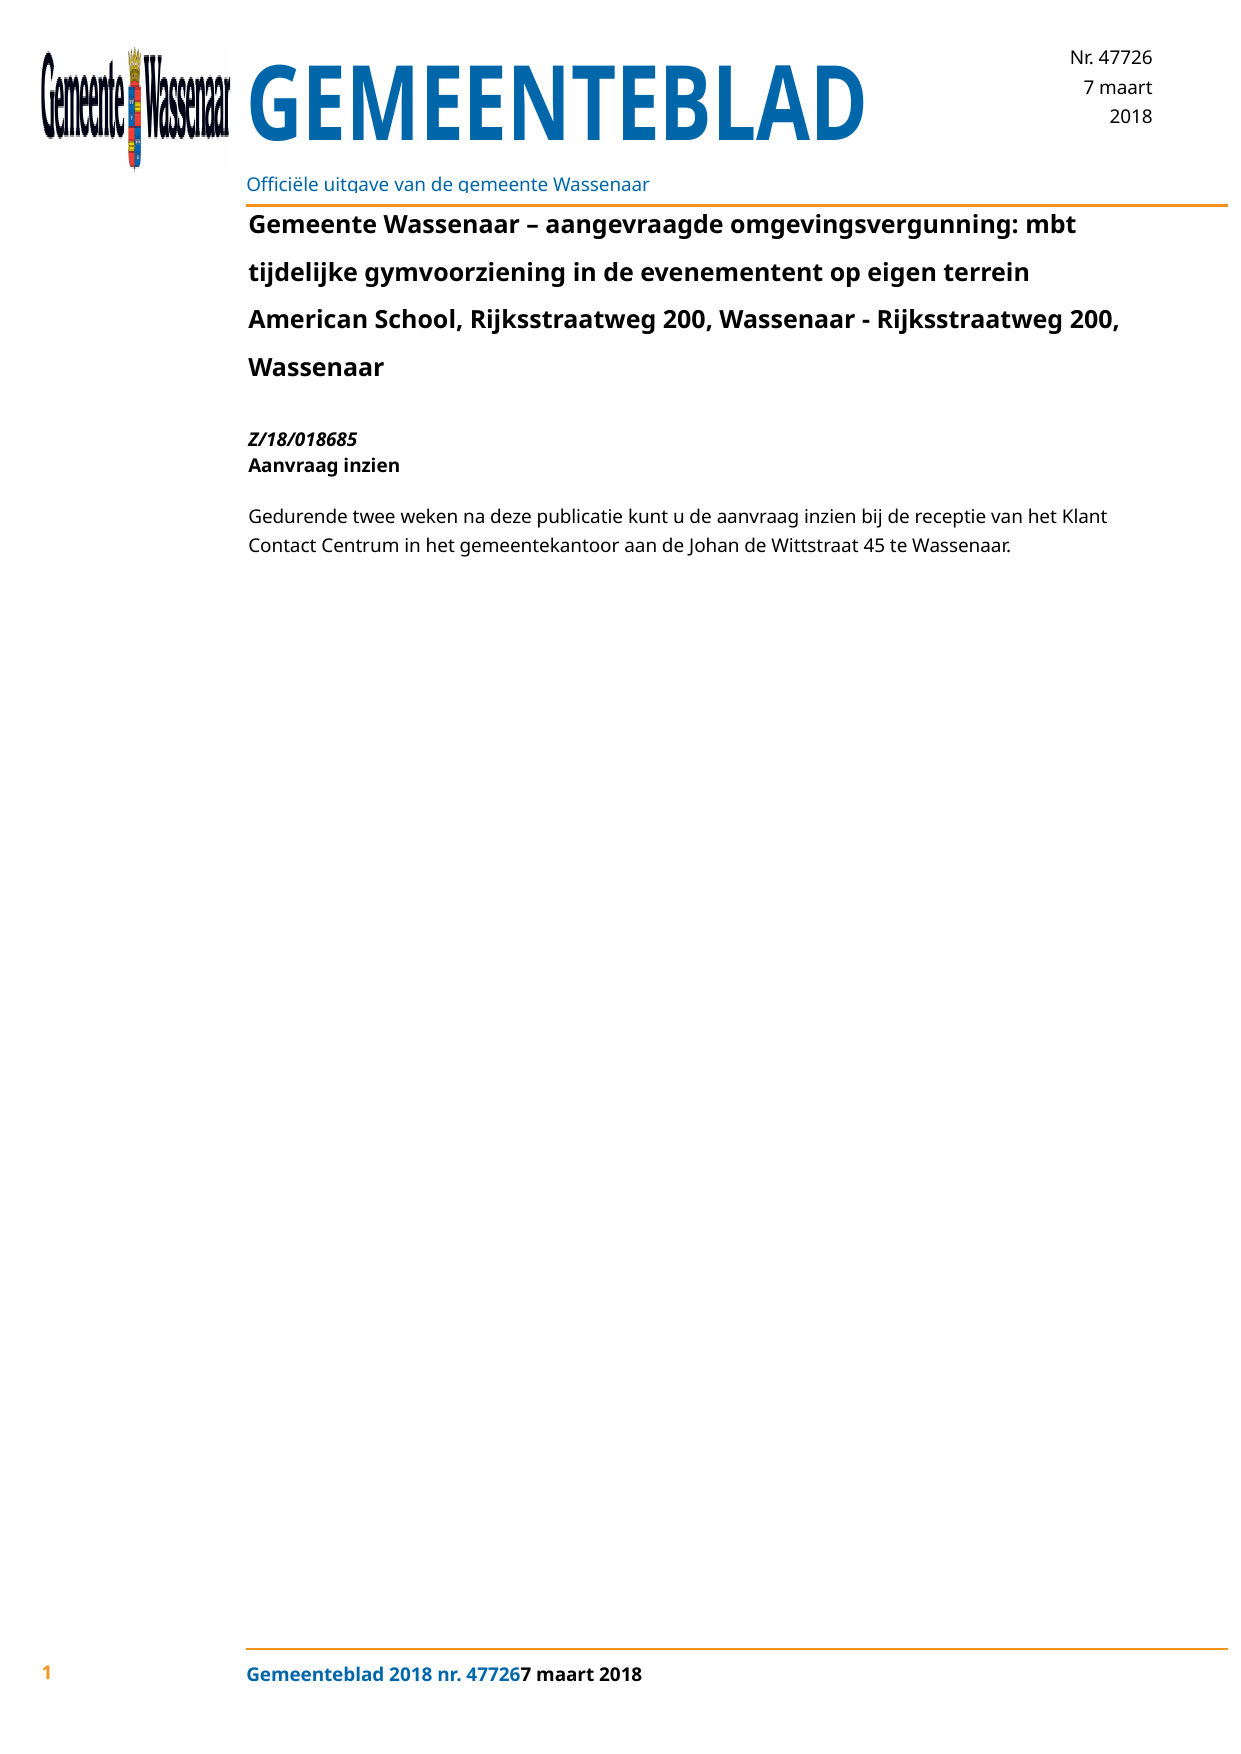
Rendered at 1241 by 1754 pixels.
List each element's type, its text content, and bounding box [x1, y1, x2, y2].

text Aanvraag inzien [248, 452, 1152, 478]
text Gedurende twee weken na deze publicatie kunt u de aanvraag inzien bij de receptie van het Klant Contact Centrum in het gemeentekantoor aan de Johan de Wittstraat 45 te Wassenaar. [248, 503, 1152, 558]
picture [41, 47, 231, 172]
text Z/18/018685 [248, 427, 1152, 452]
text Gemeente Wassenaar – aangevraagde omgevingsvergunning: mbt tijdelijke gymvoorziening in de evenementent op eigen terrein American School, Rijksstraatweg 200, Wassenaar - Rijksstraatweg 200, Wassenaar [248, 207, 1152, 384]
